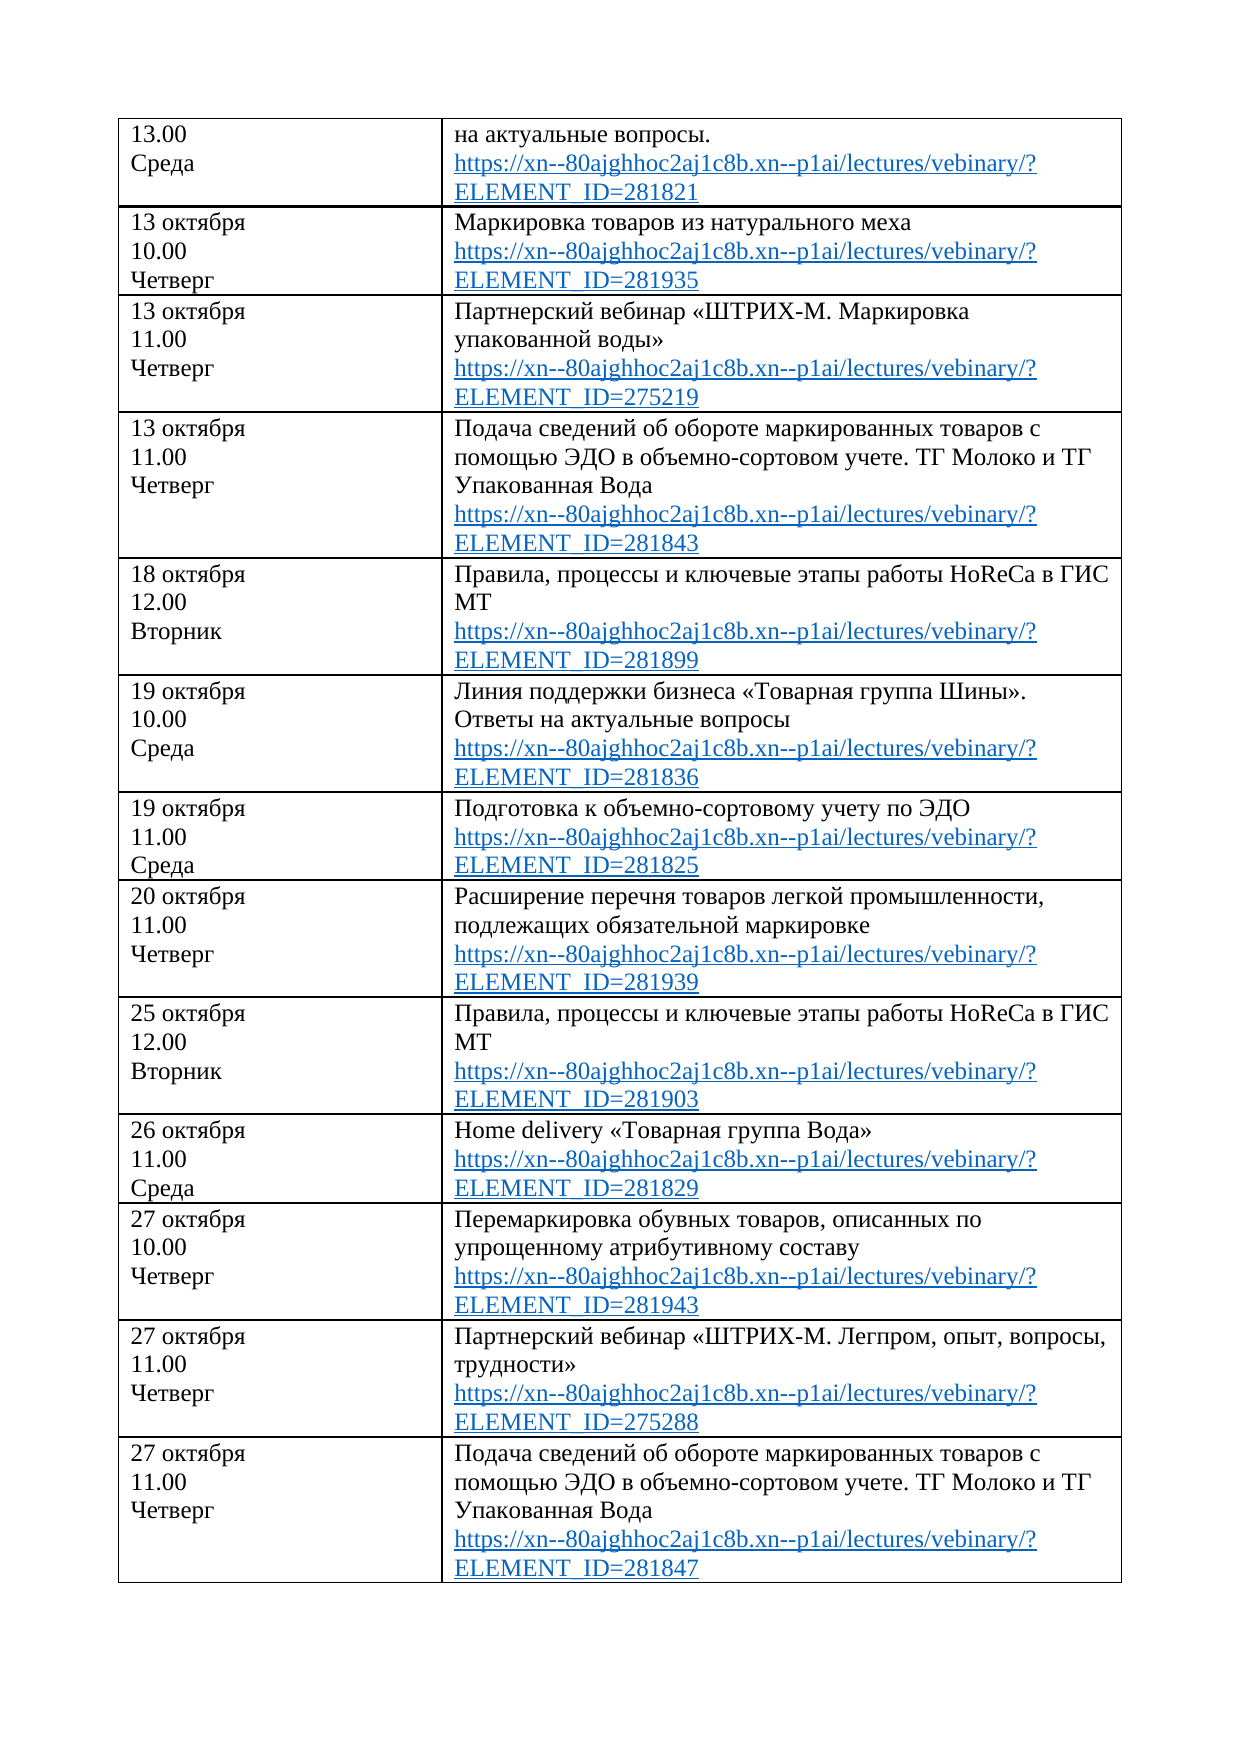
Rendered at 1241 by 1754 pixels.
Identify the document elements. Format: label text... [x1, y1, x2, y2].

table_cell Перемаркировка обувных товаров, описанных по упрощенному атрибутивному составу https://xn--80ajghhoc2aj1c8b.xn--p1ai/lectures/vebinary/?ELEMENT_ID=281943 [443, 1204, 1121, 1319]
table_cell 13.00 Среда [119, 119, 441, 205]
table_cell 18 октября 12.00 Вторник [119, 559, 441, 674]
table_cell Подготовка к объемно-сортовому учету по ЭДО https://xn--80ajghhoc2aj1c8b.xn--p1ai/lectures/vebinary/?ELEMENT_ID=281825 [443, 793, 1121, 879]
table_cell 13 октября 11.00 Четверг [119, 296, 441, 411]
table_cell 27 октября 10.00 Четверг [119, 1204, 441, 1319]
table_cell Линия поддержки бизнеса «Товарная группа Шины». Ответы на актуальные вопросы https://xn--80ajghhoc2aj1c8b.xn--p1ai/lectures/vebinary/?ELEMENT_ID=281836 [443, 676, 1121, 791]
table_cell Правила, процессы и ключевые этапы работы HoReCa в ГИС МТ https://xn--80ajghhoc2aj1c8b.xn--p1ai/lectures/vebinary/?ELEMENT_ID=281903 [443, 998, 1121, 1113]
table_cell Правила, процессы и ключевые этапы работы HoReCa в ГИС МТ https://xn--80ajghhoc2aj1c8b.xn--p1ai/lectures/vebinary/?ELEMENT_ID=281899 [443, 559, 1121, 674]
table_cell 27 октября 11.00 Четверг [119, 1438, 441, 1582]
table_cell 26 октября 11.00 Среда [119, 1115, 441, 1202]
table_cell 19 октября 10.00 Среда [119, 676, 441, 791]
table_cell 25 октября 12.00 Вторник [119, 998, 441, 1113]
table_cell 13 октября 11.00 Четверг [119, 413, 441, 557]
table_cell 20 октября 11.00 Четверг [119, 881, 441, 996]
table_cell Расширение перечня товаров легкой промышленности, подлежащих обязательной маркировке https://xn--80ajghhoc2aj1c8b.xn--p1ai/lectures/vebinary/?ELEMENT_ID=281939 [443, 881, 1121, 996]
table_cell Home delivery «Товарная группа Вода» https://xn--80ajghhoc2aj1c8b.xn--p1ai/lectures/vebinary/?ELEMENT_ID=281829 [443, 1115, 1121, 1202]
table_cell Подача сведений об обороте маркированных товаров с помощью ЭДО в объемно-сортовом учете. ТГ Молоко и ТГ Упакованная Вода https://xn--80ajghhoc2aj1c8b.xn--p1ai/lectures/vebinary/?ELEMENT_ID=281847 [443, 1438, 1121, 1582]
table_cell Партнерский вебинар «ШТРИХ-М. Легпром, опыт, вопросы, трудности» https://xn--80ajghhoc2aj1c8b.xn--p1ai/lectures/vebinary/?ELEMENT_ID=275288 [443, 1321, 1121, 1436]
table_cell 19 октября 11.00 Среда [119, 793, 441, 879]
table_cell на актуальные вопросы. https://xn--80ajghhoc2aj1c8b.xn--p1ai/lectures/vebinary/?ELEMENT_ID=281821 [443, 119, 1121, 205]
table_cell Маркировка товаров из натурального меха https://xn--80ajghhoc2aj1c8b.xn--p1ai/lectures/vebinary/?ELEMENT_ID=281935 [443, 208, 1121, 294]
table_cell 13 октября 10.00 Четверг [119, 208, 441, 294]
table_cell Подача сведений об обороте маркированных товаров с помощью ЭДО в объемно-сортовом учете. ТГ Молоко и ТГ Упакованная Вода https://xn--80ajghhoc2aj1c8b.xn--p1ai/lectures/vebinary/?ELEMENT_ID=281843 [443, 413, 1121, 557]
table_cell Партнерский вебинар «ШТРИХ-М. Маркировка упакованной воды» https://xn--80ajghhoc2aj1c8b.xn--p1ai/lectures/vebinary/?ELEMENT_ID=275219 [443, 296, 1121, 411]
table_cell 27 октября 11.00 Четверг [119, 1321, 441, 1436]
